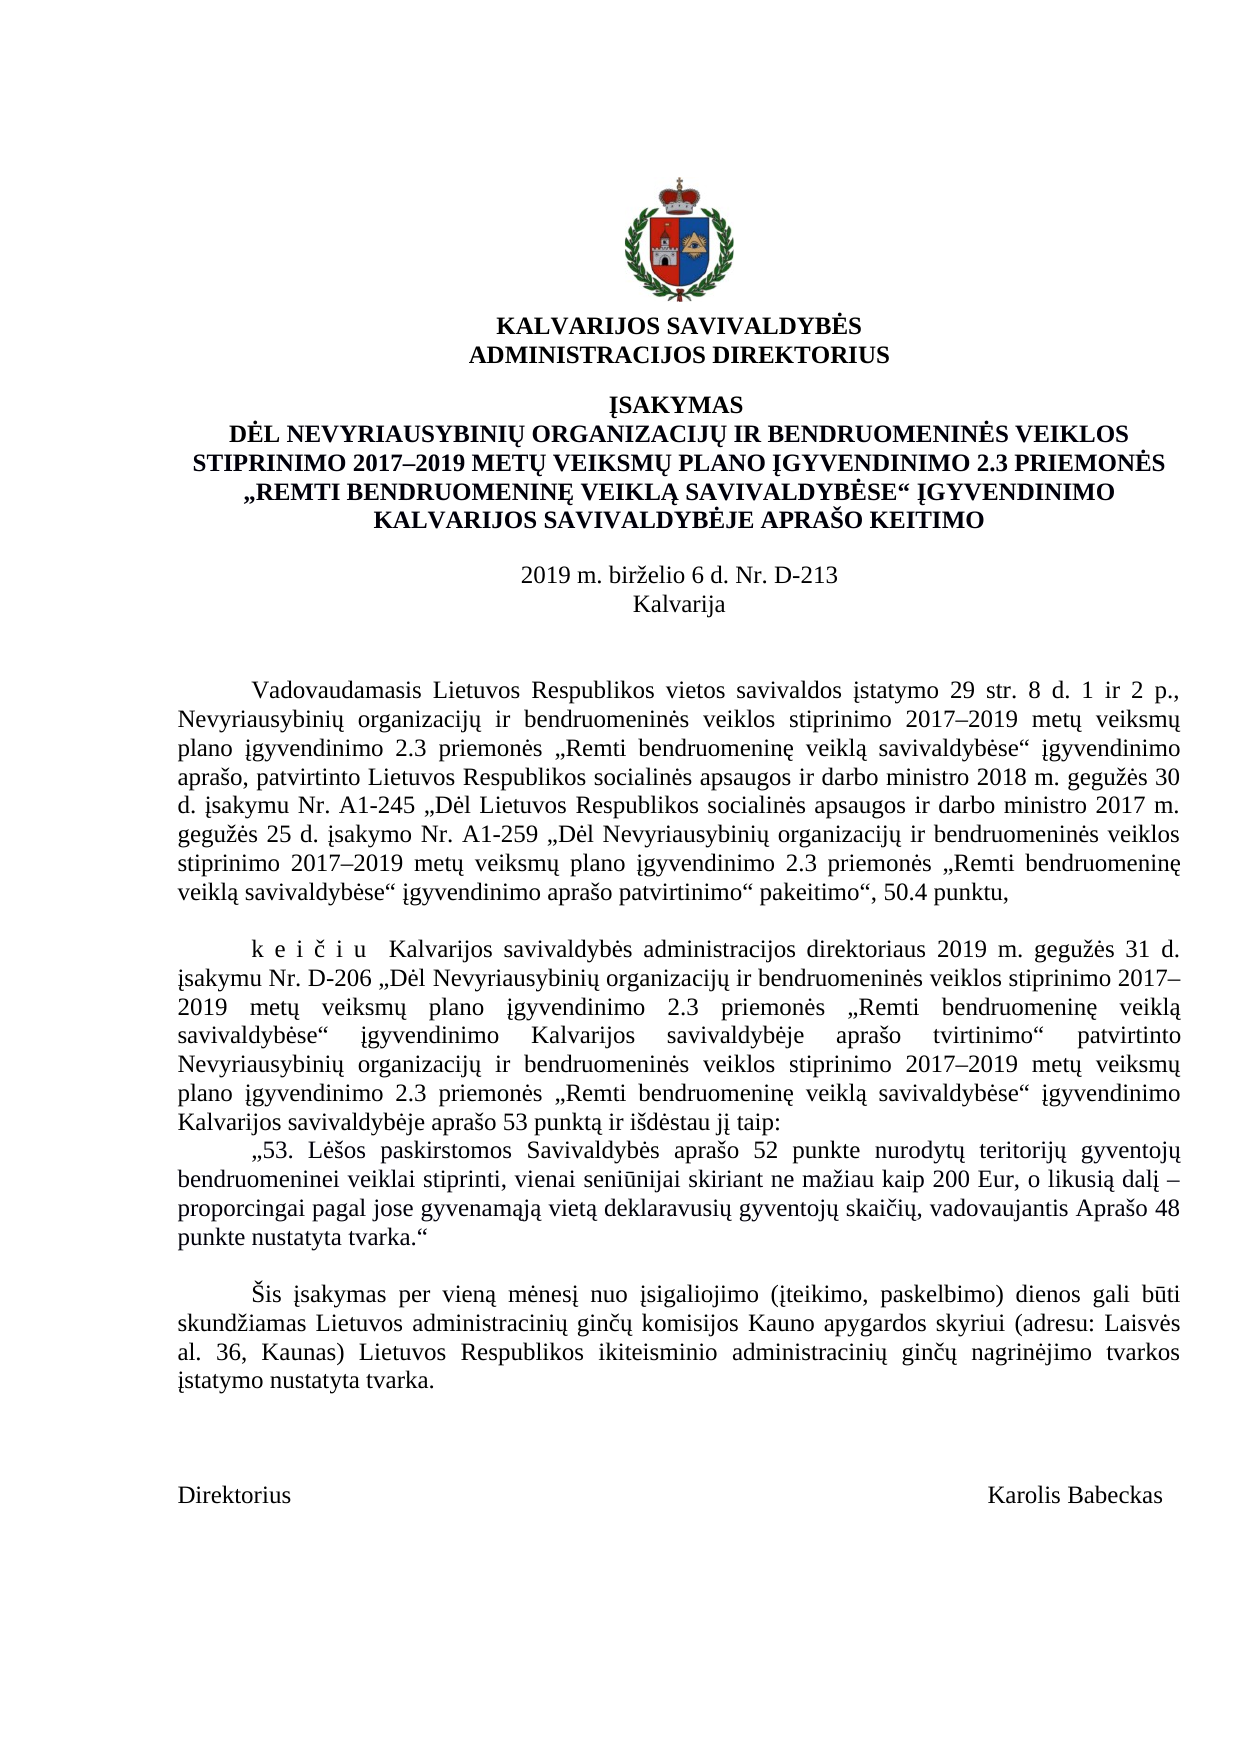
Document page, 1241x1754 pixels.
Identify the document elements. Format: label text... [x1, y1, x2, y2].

text ĮSAKYMAS [177, 390, 1181, 419]
text Vadovaudamasis Lietuvos Respublikos vietos savivaldos įstatymo 29 str. 8 d. 1 ir 2 p., Nevyriausybinių organizacijų ir bendruomeninės veiklos stiprinimo 2017–2019 metų veiksmų plano įgyvendinimo 2.3 priemonės „Remti bendruomeninę veiklą savivaldybėse“ įgyvendinimo aprašo, patvirtinto Lietuvos Respublikos socialinės apsaugos ir darbo ministro 2018 m. gegužės 30 d. įsakymu Nr. A1-245 „Dėl Lietuvos Respublikos socialinės apsaugos ir darbo ministro 2017 m. gegužės 25 d. įsakymo Nr. A1-259 „Dėl Nevyriausybinių organizacijų ir bendruomeninės veiklos stiprinimo 2017–2019 metų veiksmų plano įgyvendinimo 2.3 priemonės „Remti bendruomeninę veiklą savivaldybėse“ įgyvendinimo aprašo patvirtinimo“ pakeitimo“, 50.4 punktu, [177, 675, 1181, 905]
text Kalvarija [177, 589, 1181, 618]
text KALVARIJOS SAVIVALDYBĖS [177, 311, 1181, 340]
text DĖL NEVYRIAUSYBINIŲ ORGANIZACIJŲ IR BENDRUOMENINĖS VEIKLOS STIPRINIMO 2017–2019 METŲ VEIKSMŲ PLANO ĮGYVENDINIMO 2.3 PRIEMONĖS „REMTI BENDRUOMENINĘ VEIKLĄ SAVIVALDYBĖSE“ įgyvendinimo kALVARIJOS SAVIVALDYBĖJE APRAŠO keitiMO [177, 419, 1181, 534]
text 2019 m. birželio 6 d. Nr. D-213 [177, 560, 1181, 589]
text k e i č i u Kalvarijos savivaldybės administracijos direktoriaus 2019 m. gegužės 31 d. įsakymu Nr. D-206 „Dėl Nevyriausybinių organizacijų ir bendruomeninės veiklos stiprinimo 2017–2019 metų veiksmų plano įgyvendinimo 2.3 priemonės „Remti bendruomeninę veiklą savivaldybėse“ įgyvendinimo Kalvarijos savivaldybėje aprašo tvirtinimo“ patvirtinto Nevyriausybinių organizacijų ir bendruomeninės veiklos stiprinimo 2017–2019 metų veiksmų plano įgyvendinimo 2.3 priemonės „Remti bendruomeninę veiklą savivaldybėse“ įgyvendinimo Kalvarijos savivaldybėje aprašo 53 punktą ir išdėstau jį taip: [177, 934, 1181, 1135]
text „53. Lėšos paskirstomos Savivaldybės aprašo 52 punkte nurodytų teritorijų gyventojų bendruomeninei veiklai stiprinti, vienai seniūnijai skiriant ne mažiau kaip 200 Eur, o likusią dalį – proporcingai pagal jose gyvenamąją vietą deklaravusių gyventojų skaičių, vadovaujantis Aprašo 48 punkte nustatyta tvarka.“ [177, 1135, 1181, 1250]
text Direktorius Karolis Babeckas [177, 1480, 1181, 1509]
text Šis įsakymas per vieną mėnesį nuo įsigaliojimo (įteikimo, paskelbimo) dienos gali būti skundžiamas Lietuvos administracinių ginčų komisijos Kauno apygardos skyriui (adresu: Laisvės al. 36, Kaunas) Lietuvos Respublikos ikiteisminio administracinių ginčų nagrinėjimo tvarkos įstatymo nustatyta tvarka. [177, 1279, 1181, 1394]
text ADMINISTRACIJOS DIREKTORIUS [177, 340, 1181, 369]
